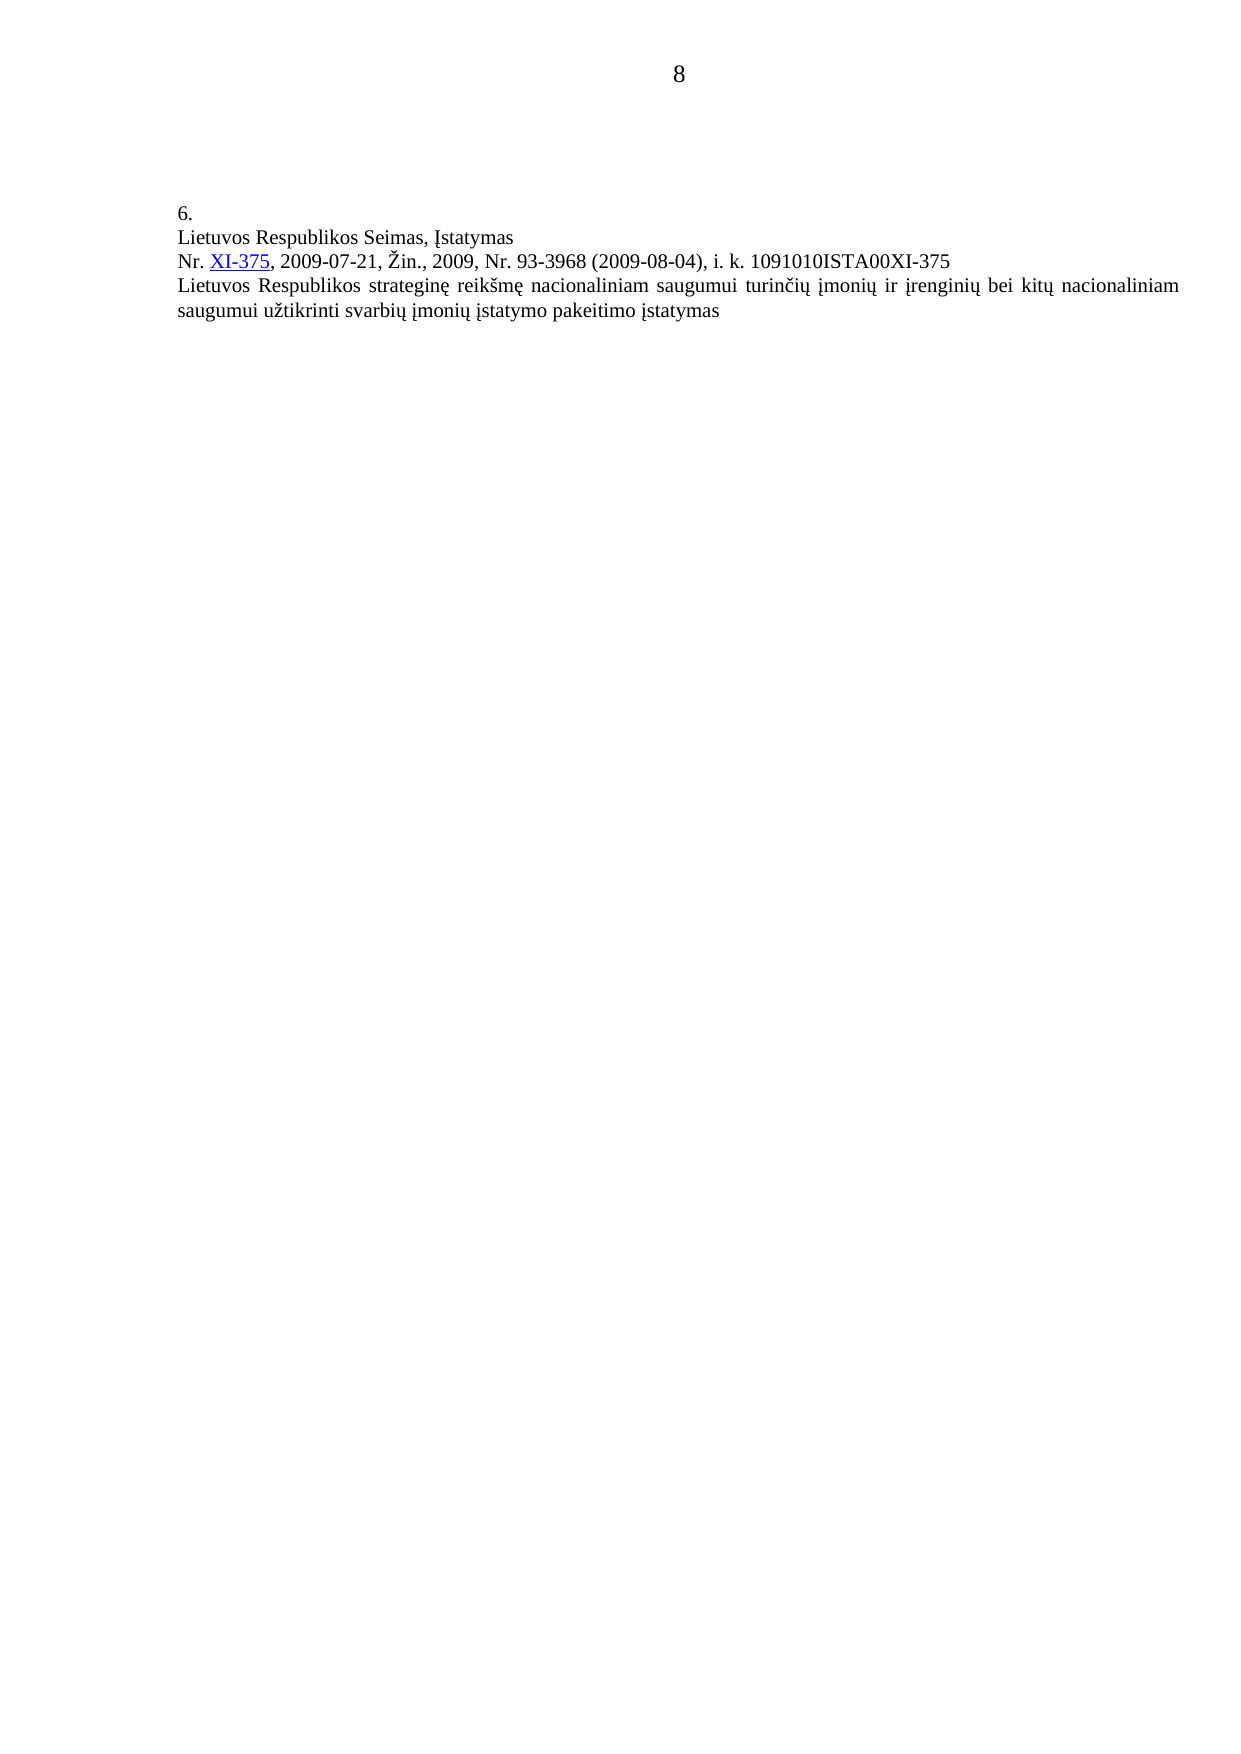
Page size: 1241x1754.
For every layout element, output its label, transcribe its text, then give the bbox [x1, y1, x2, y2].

text Lietuvos Respublikos Seimas, Įstatymas [177, 225, 1181, 249]
text Nr. XI-375, 2009-07-21, Žin., 2009, Nr. 93-3968 (2009-08-04), i. k. 1091010ISTA00XI-375 [177, 249, 1181, 273]
text 6. [177, 201, 1181, 225]
text Lietuvos Respublikos strateginę reikšmę nacionaliniam saugumui turinčių įmonių ir įrenginių bei kitų nacionaliniam saugumui užtikrinti svarbių įmonių įstatymo pakeitimo įstatymas [177, 273, 1181, 322]
